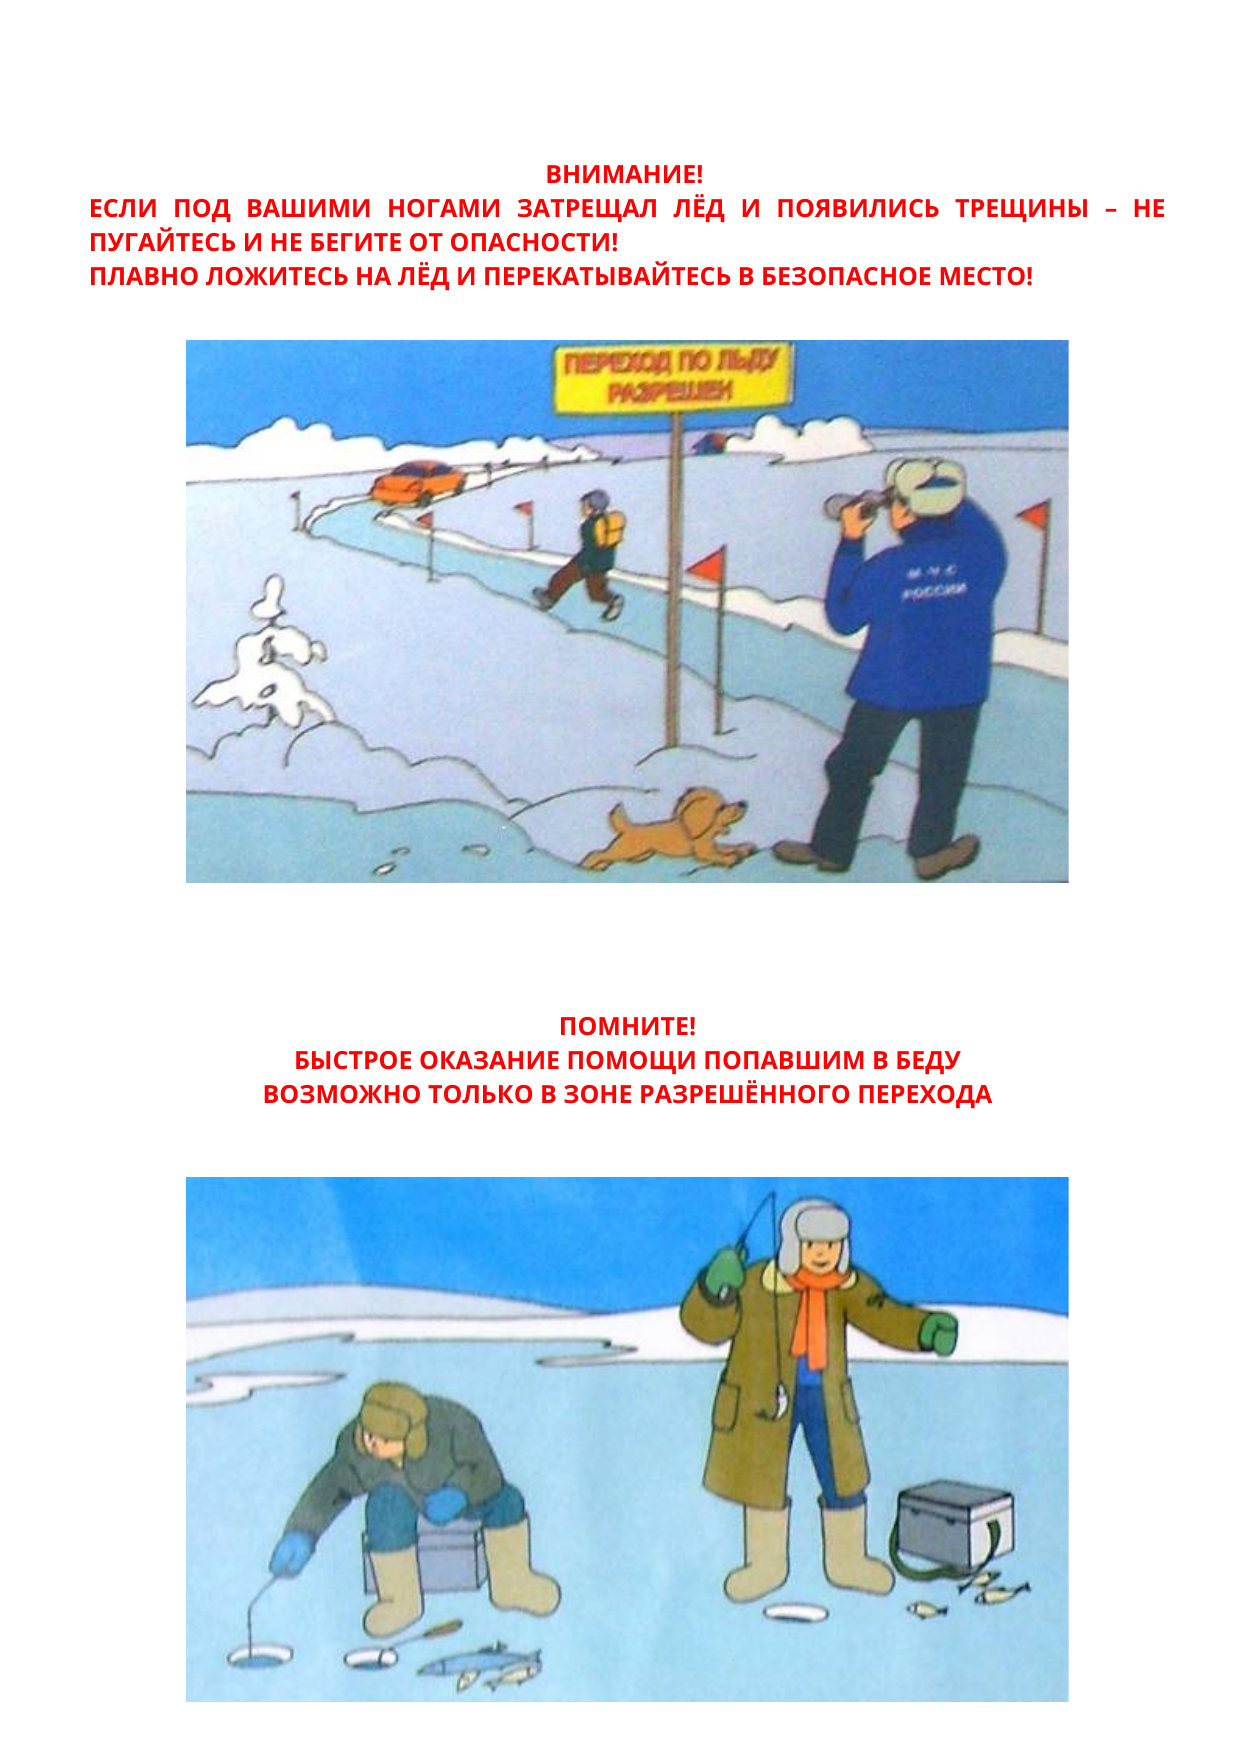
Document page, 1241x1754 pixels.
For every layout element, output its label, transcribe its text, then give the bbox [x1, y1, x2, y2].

picture [186, 1177, 1069, 1702]
text ПЛАВНО ЛОЖИТЕСЬ НА ЛЁД И ПЕРЕКАТЫВАЙТЕСЬ В БЕЗОПАСНОЕ МЕСТО! [89, 259, 1166, 293]
text ВНИМАНИЕ! [89, 157, 1166, 191]
text ЕСЛИ ПОД ВАШИМИ НОГАМИ ЗАТРЕЩАЛ ЛЁД И ПОЯВИЛИСЬ ТРЕЩИНЫ – НЕ ПУГАЙТЕСЬ И НЕ БЕГИТЕ ОТ ОПАСНОСТИ! [89, 191, 1166, 259]
text ПОМНИТЕ! [89, 1008, 1166, 1042]
picture [186, 340, 1069, 883]
text БЫСТРОЕ ОКАЗАНИЕ ПОМОЩИ ПОПАВШИМ В БЕДУ [89, 1042, 1166, 1076]
text ВОЗМОЖНО ТОЛЬКО В ЗОНЕ РАЗРЕШЁННОГО ПЕРЕХОДА [89, 1076, 1166, 1111]
